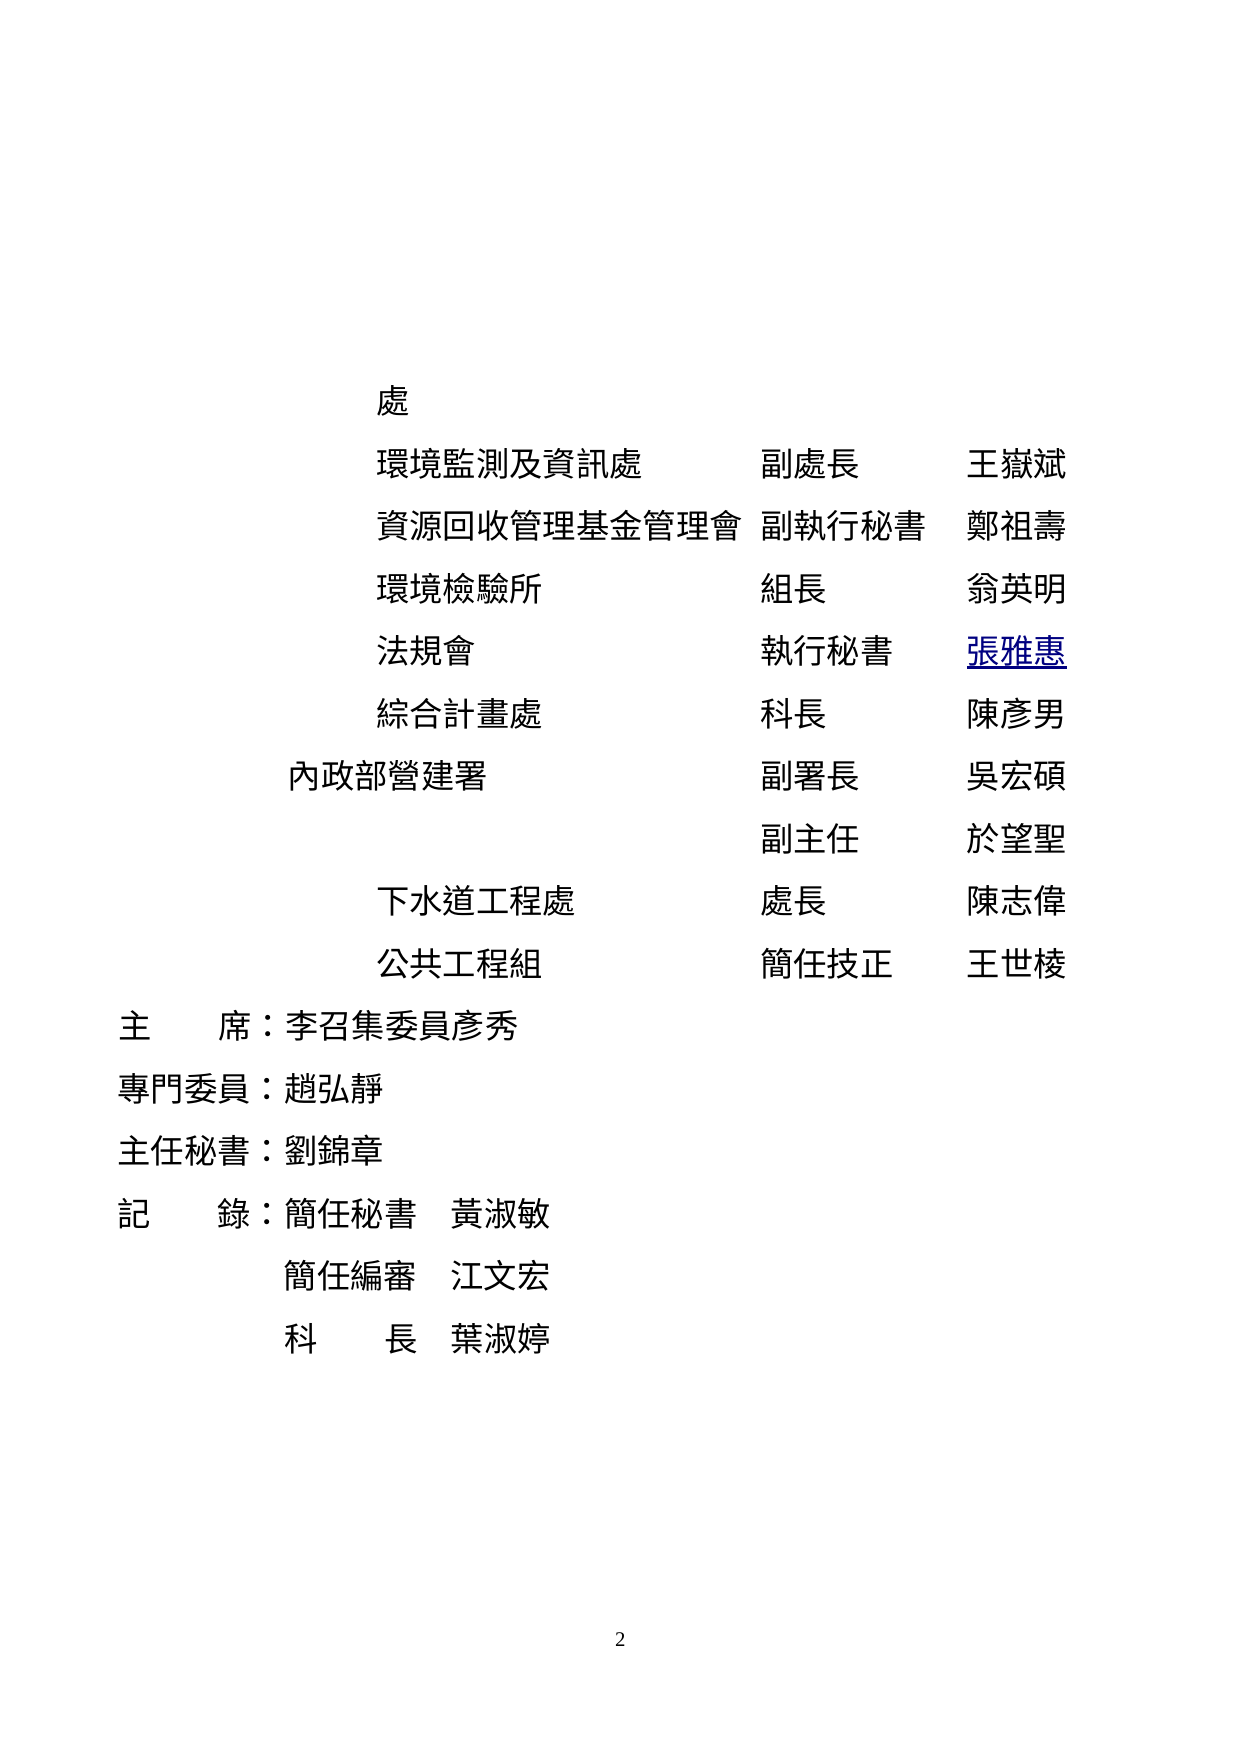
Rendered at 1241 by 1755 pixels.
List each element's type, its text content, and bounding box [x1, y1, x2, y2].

table_cell [757, 358, 934, 420]
table_cell 科長 [757, 670, 934, 733]
table_cell [934, 483, 964, 545]
table_cell 下水道工程處 [373, 858, 757, 920]
text 科 長 葉淑婷 [117, 1295, 1122, 1358]
table_cell 副執行秘書 [757, 483, 934, 545]
table_cell 副署長 [757, 733, 934, 795]
table_cell 公共工程組 [373, 920, 757, 983]
table_cell [934, 920, 964, 983]
table_cell 鄭祖壽 [964, 483, 1118, 545]
table_cell [122, 483, 284, 545]
table_cell [934, 608, 964, 670]
table_cell 環境監測及資訊處 [373, 420, 757, 483]
table_cell [285, 920, 373, 983]
table_cell [934, 420, 964, 483]
table_cell 內政部營建署 [285, 733, 757, 795]
table_cell 王世棱 [964, 920, 1118, 983]
table_cell [285, 670, 373, 733]
table_cell 綜合計畫處 [373, 670, 757, 733]
table_cell [934, 795, 964, 858]
table_cell [373, 795, 757, 858]
text 記 錄：簡任秘書 黃淑敏 [117, 1170, 1122, 1233]
table_cell [122, 670, 284, 733]
table_cell 吳宏碩 [964, 733, 1118, 795]
table_cell [122, 608, 284, 670]
table_cell [934, 733, 964, 795]
table_cell [285, 795, 373, 858]
table_cell 副處長 [757, 420, 934, 483]
table_cell 副主任 [757, 795, 934, 858]
table_cell [122, 795, 284, 858]
table_cell 環境檢驗所 [373, 545, 757, 608]
table_cell [934, 545, 964, 608]
table_cell [122, 733, 284, 795]
table_cell [964, 358, 1118, 420]
table_cell 陳彥男 [964, 670, 1118, 733]
table_cell 組長 [757, 545, 934, 608]
text 主任秘書：劉錦章 [117, 1108, 1122, 1170]
table_cell [122, 358, 284, 420]
table_cell 王嶽斌 [964, 420, 1118, 483]
table_cell [285, 545, 373, 608]
table_cell [934, 358, 964, 420]
table_cell [285, 420, 373, 483]
text 專門委員：趙弘靜 [117, 1045, 1122, 1108]
table_cell [285, 608, 373, 670]
table_cell [122, 920, 284, 983]
table_cell [122, 420, 284, 483]
text 主 席：李召集委員彥秀 [118, 983, 1122, 1045]
table_cell 陳志偉 [964, 858, 1118, 920]
table_cell 於望聖 [964, 795, 1118, 858]
table_cell 資源回收管理基金管理會 [373, 483, 757, 545]
table_cell 執行秘書 [757, 608, 934, 670]
table_cell [122, 545, 284, 608]
table_cell [934, 858, 964, 920]
table_cell [285, 858, 373, 920]
table_cell 簡任技正 [757, 920, 934, 983]
text 簡任編審 江文宏 [117, 1233, 1122, 1295]
table_cell 翁英明 [964, 545, 1118, 608]
table_cell [122, 858, 284, 920]
table_cell 法規會 [373, 608, 757, 670]
table_cell 處長 [757, 858, 934, 920]
table_cell [285, 358, 373, 420]
table_cell 處 [373, 358, 757, 420]
table_cell [934, 670, 964, 733]
table_cell 張雅惠 [964, 608, 1118, 670]
table_cell [285, 483, 373, 545]
